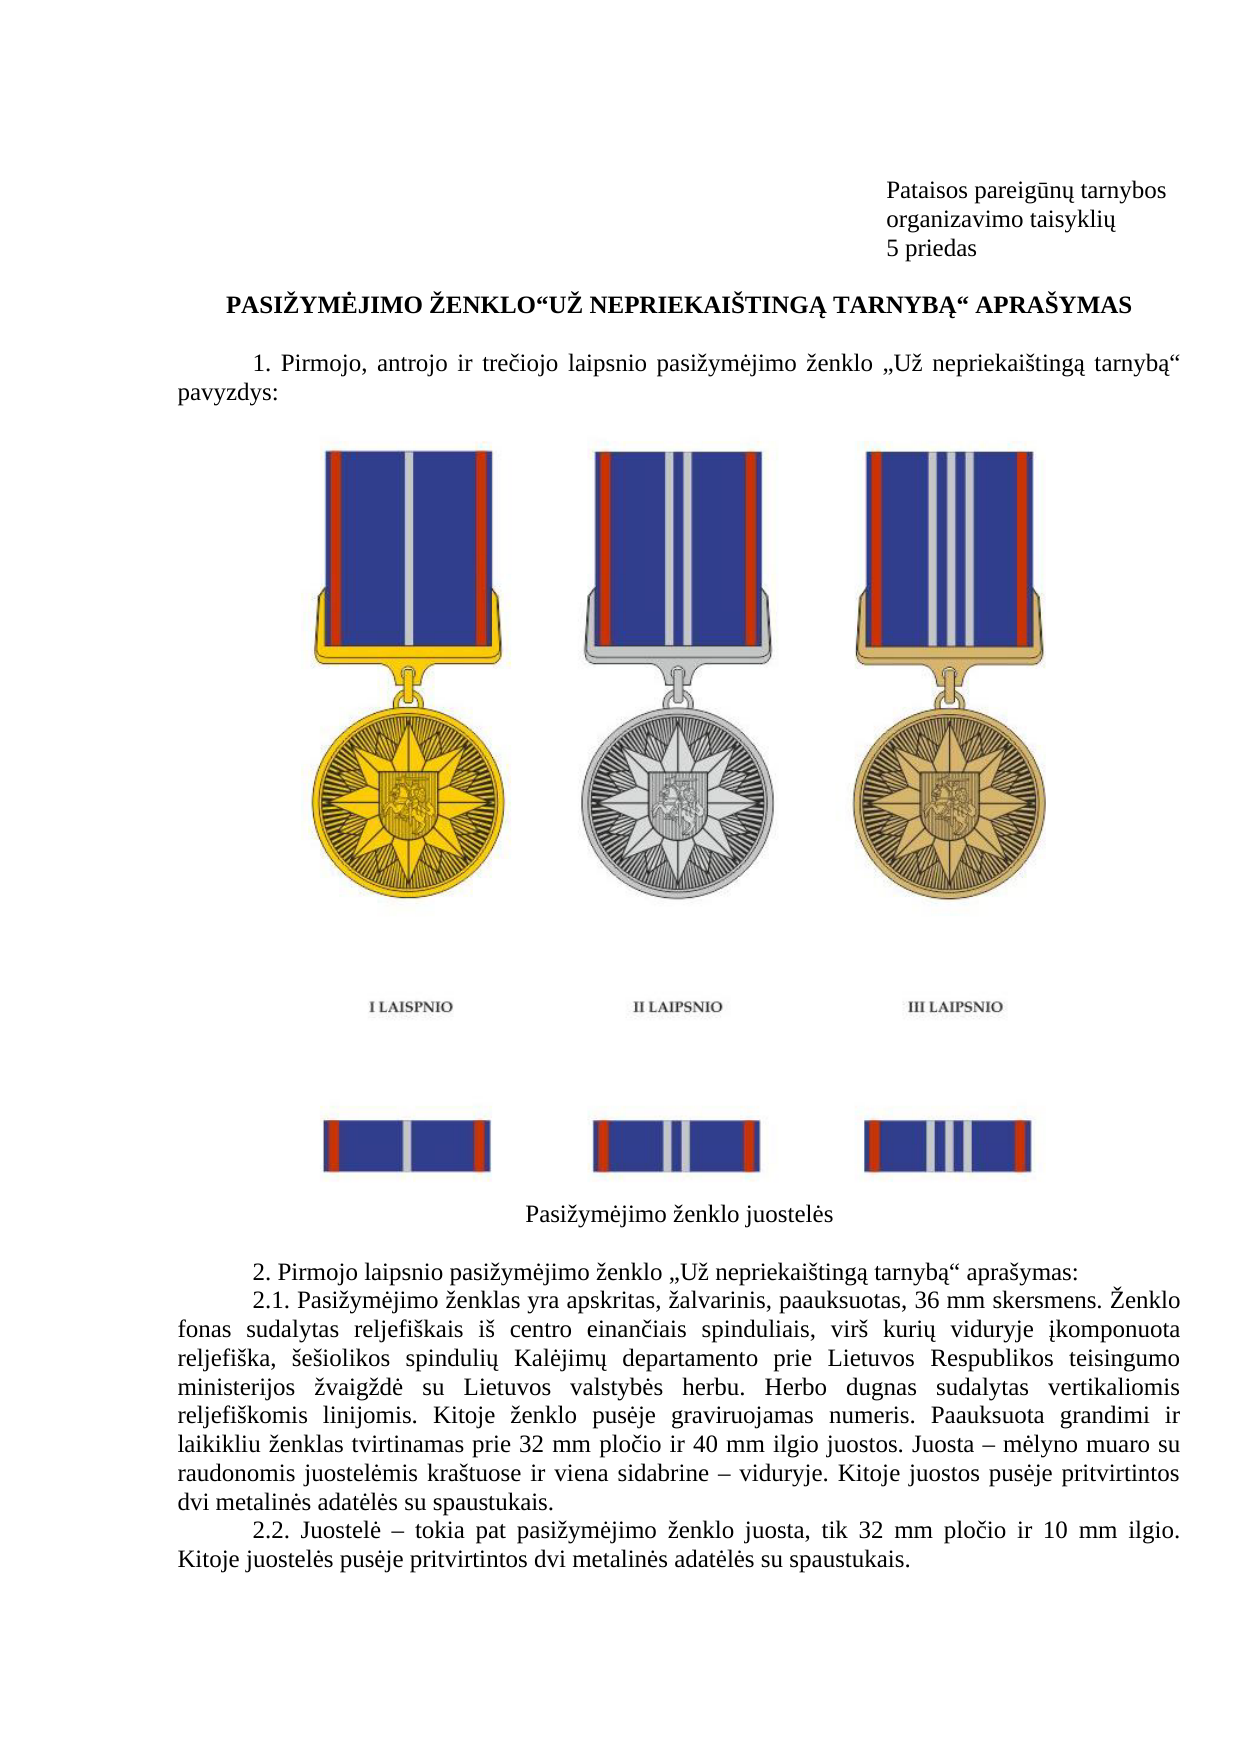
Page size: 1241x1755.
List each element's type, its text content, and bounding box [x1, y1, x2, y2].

text 2.1. Pasižymėjimo ženklas yra apskritas, žalvarinis, paauksuotas, 36 mm skersmens. Ženklo fonas sudalytas reljefiškais iš centro einančiais spinduliais, virš kurių viduryje įkomponuota reljefiška, šešiolikos spindulių Kalėjimų departamento prie Lietuvos Respublikos teisingumo ministerijos žvaigždė su Lietuvos valstybės herbu. Herbo dugnas sudalytas vertikaliomis reljefiškomis linijomis. Kitoje ženklo pusėje graviruojamas numeris. Paauksuota grandimi ir laikikliu ženklas tvirtinamas prie 32 mm pločio ir 40 mm ilgio juostos. Juosta – mėlyno muaro su raudonomis juostelėmis kraštuose ir viena sidabrine – viduryje. Kitoje juostos pusėje pritvirtintos dvi metalinės adatėlės su spaustukais. [177, 1286, 1181, 1516]
text 2.2. Juostelė – tokia pat pasižymėjimo ženklo juosta, tik 32 mm pločio ir 10 mm ilgio. Kitoje juostelės pusėje pritvirtintos dvi metalinės adatėlės su spaustukais. [177, 1516, 1181, 1573]
text Pasižymėjimo ženklo juostelės [177, 1199, 1181, 1228]
text 1. Pirmojo, antrojo ir trečiojo laipsnio pasižymėjimo ženklo „Už nepriekaištingą tarnybą“ pavyzdys: [177, 348, 1181, 406]
text Pataisos pareigūnų tarnybos [709, 176, 1181, 204]
text organizavimo taisyklių [709, 204, 1181, 233]
text PASIŽYMĖJIMO ŽENKLO“UŽ NEPRIEKAIŠTINGĄ TARNYBĄ“ APRAŠYMAS [177, 291, 1181, 319]
text 2. Pirmojo laipsnio pasižymėjimo ženklo „Už nepriekaištingą tarnybą“ aprašymas: [177, 1257, 1181, 1286]
text 5 priedas [177, 233, 1181, 262]
